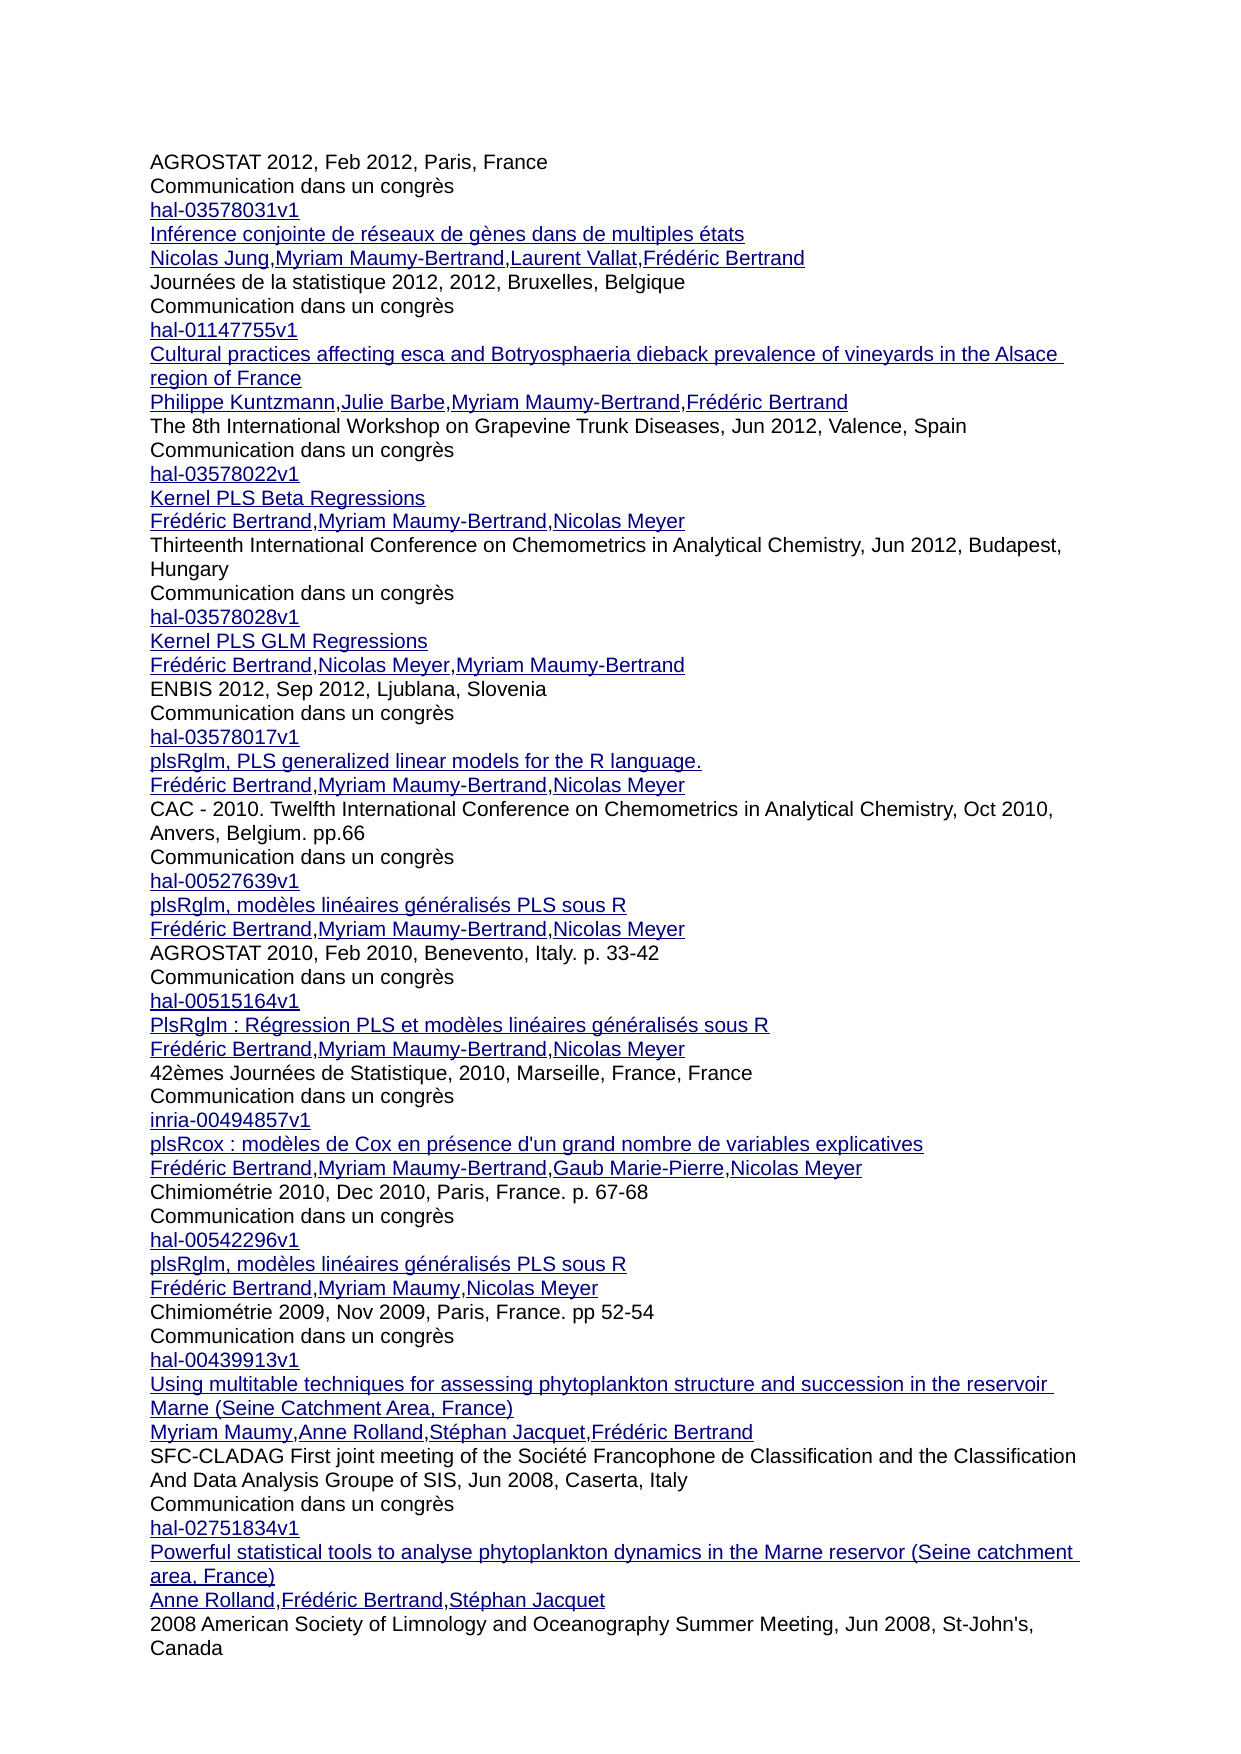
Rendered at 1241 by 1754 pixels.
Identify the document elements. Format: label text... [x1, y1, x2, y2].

table_cell plsRglm, modèles linéaires généralisés PLS sous R Frédéric Bertrand,Myriam Maumy-Bertrand,Nicolas Meyer AGROSTAT 2010, Feb 2010, Benevento, Italy. p. 33-42 Communication dans un congrès hal-00515164v1 [150, 893, 1090, 1012]
table_cell Inférence conjointe de réseaux de gènes dans de multiples états Nicolas Jung,Myriam Maumy-Bertrand,Laurent Vallat,Frédéric Bertrand Journées de la statistique 2012, 2012, Bruxelles, Belgique Communication dans un congrès hal-01147755v1 [150, 222, 1090, 342]
table_cell AGROSTAT 2012, Feb 2012, Paris, France Communication dans un congrès hal-03578031v1 [150, 150, 1090, 222]
table_cell Cultural practices affecting esca and Botryosphaeria dieback prevalence of vineyards in the Alsace region of France Philippe Kuntzmann,Julie Barbe,Myriam Maumy-Bertrand,Frédéric Bertrand The 8th International Workshop on Grapevine Trunk Diseases, Jun 2012, Valence, Spain Communication dans un congrès hal-03578022v1 [150, 342, 1090, 485]
table_cell PlsRglm : Régression PLS et modèles linéaires généralisés sous R Frédéric Bertrand,Myriam Maumy-Bertrand,Nicolas Meyer 42èmes Journées de Statistique, 2010, Marseille, France, France Communication dans un congrès inria-00494857v1 [150, 1013, 1090, 1132]
table_cell Kernel PLS GLM Regressions Frédéric Bertrand,Nicolas Meyer,Myriam Maumy-Bertrand ENBIS 2012, Sep 2012, Ljublana, Slovenia Communication dans un congrès hal-03578017v1 [150, 629, 1090, 749]
table_cell plsRglm, PLS generalized linear models for the R language. Frédéric Bertrand,Myriam Maumy-Bertrand,Nicolas Meyer CAC - 2010. Twelfth International Conference on Chemometrics in Analytical Chemistry, Oct 2010, Anvers, Belgium. pp.66 Communication dans un congrès hal-00527639v1 [150, 749, 1090, 893]
table_cell plsRcox : modèles de Cox en présence d'un grand nombre de variables explicatives Frédéric Bertrand,Myriam Maumy-Bertrand,Gaub Marie-Pierre,Nicolas Meyer Chimiométrie 2010, Dec 2010, Paris, France. p. 67-68 Communication dans un congrès hal-00542296v1 [150, 1132, 1090, 1252]
table_cell Kernel PLS Beta Regressions Frédéric Bertrand,Myriam Maumy-Bertrand,Nicolas Meyer Thirteenth International Conference on Chemometrics in Analytical Chemistry, Jun 2012, Budapest, Hungary Communication dans un congrès hal-03578028v1 [150, 485, 1090, 629]
table_cell Powerful statistical tools to analyse phytoplankton dynamics in the Marne reservor (Seine catchment area, France) Anne Rolland,Frédéric Bertrand,Stéphan Jacquet 2008 American Society of Limnology and Oceanography Summer Meeting, Jun 2008, St-John's, Canada [150, 1540, 1090, 1659]
table_cell Using multitable techniques for assessing phytoplankton structure and succession in the reservoir Marne (Seine Catchment Area, France) Myriam Maumy,Anne Rolland,Stéphan Jacquet,Frédéric Bertrand SFC-CLADAG First joint meeting of the Société Francophone de Classification and the Classification And Data Analysis Groupe of SIS, Jun 2008, Caserta, Italy Communication dans un congrès hal-02751834v1 [150, 1372, 1090, 1539]
table_cell plsRglm, modèles linéaires généralisés PLS sous R Frédéric Bertrand,Myriam Maumy,Nicolas Meyer Chimiométrie 2009, Nov 2009, Paris, France. pp 52-54 Communication dans un congrès hal-00439913v1 [150, 1252, 1090, 1372]
